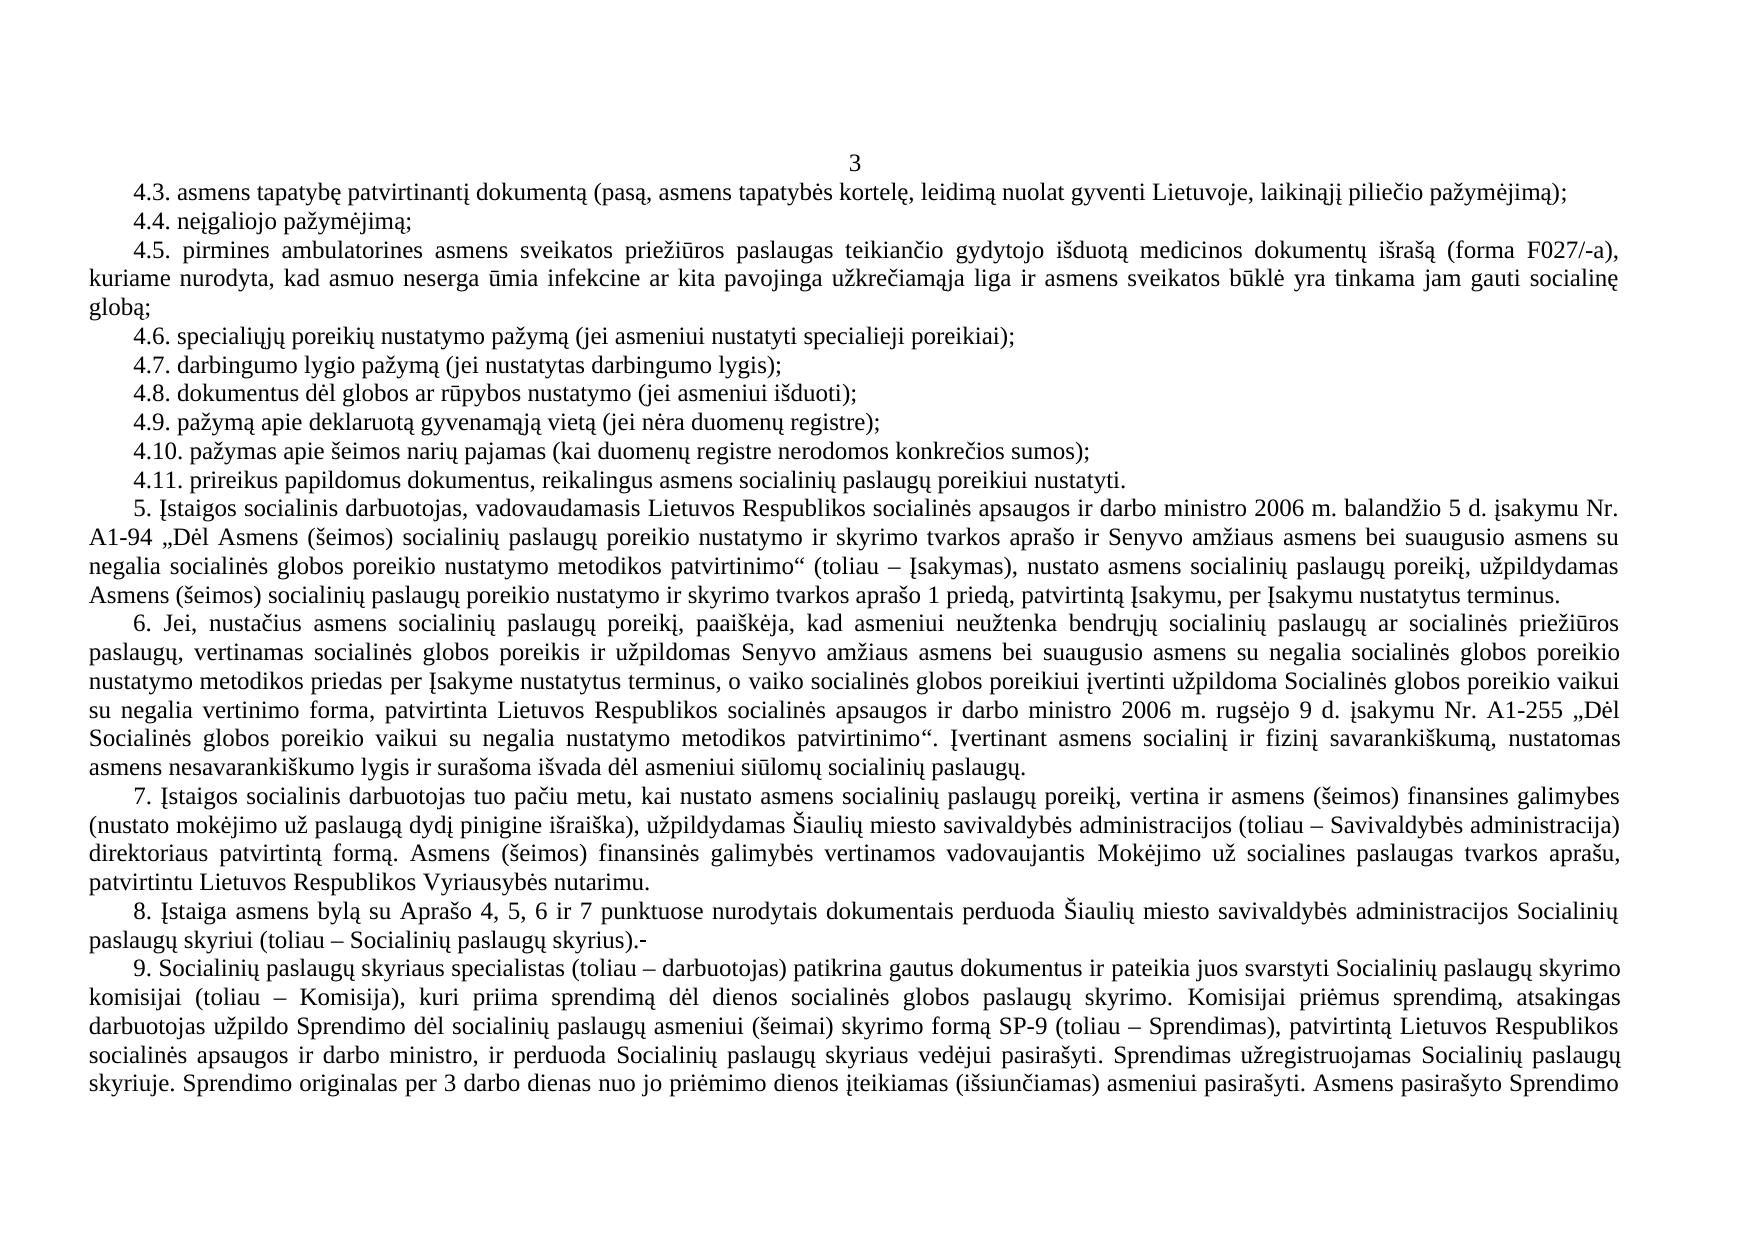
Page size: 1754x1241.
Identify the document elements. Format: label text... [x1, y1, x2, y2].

text 4.10. pažymas apie šeimos narių pajamas (kai duomenų registre nerodomos konkrečios sumos); [89, 436, 1621, 465]
text 6. Jei, nustačius asmens socialinių paslaugų poreikį, paaiškėja, kad asmeniui neužtenka bendrųjų socialinių paslaugų ar socialinės priežiūros paslaugų, vertinamas socialinės globos poreikis ir užpildomas Senyvo amžiaus asmens bei suaugusio asmens su negalia socialinės globos poreikio nustatymo metodikos priedas per Įsakyme nustatytus terminus, o vaiko socialinės globos poreikiui įvertinti užpildoma Socialinės globos poreikio vaikui su negalia vertinimo forma, patvirtinta Lietuvos Respublikos socialinės apsaugos ir darbo ministro 2006 m. rugsėjo 9 d. įsakymu Nr. A1-255 „Dėl Socialinės globos poreikio vaikui su negalia nustatymo metodikos patvirtinimo“. Įvertinant asmens socialinį ir fizinį savarankiškumą, nustatomas asmens nesavarankiškumo lygis ir surašoma išvada dėl asmeniui siūlomų socialinių paslaugų. [89, 608, 1621, 781]
text 4.9. pažymą apie deklaruotą gyvenamąją vietą (jei nėra duomenų registre); [89, 407, 1621, 436]
text 4.8. dokumentus dėl globos ar rūpybos nustatymo (jei asmeniui išduoti); [89, 378, 1621, 407]
text 4.5. pirmines ambulatorines asmens sveikatos priežiūros paslaugas teikiančio gydytojo išduotą medicinos dokumentų išrašą (forma F027/-a), kuriame nurodyta, kad asmuo neserga ūmia infekcine ar kita pavojinga užkrečiamąja liga ir asmens sveikatos būklė yra tinkama jam gauti socialinę globą; [89, 235, 1621, 321]
text 5. Įstaigos socialinis darbuotojas, vadovaudamasis Lietuvos Respublikos socialinės apsaugos ir darbo ministro 2006 m. balandžio 5 d. įsakymu Nr. A1-94 „Dėl Asmens (šeimos) socialinių paslaugų poreikio nustatymo ir skyrimo tvarkos aprašo ir Senyvo amžiaus asmens bei suaugusio asmens su negalia socialinės globos poreikio nustatymo metodikos patvirtinimo“ (toliau – Įsakymas), nustato asmens socialinių paslaugų poreikį, užpildydamas Asmens (šeimos) socialinių paslaugų poreikio nustatymo ir skyrimo tvarkos aprašo 1 priedą, patvirtintą Įsakymu, per Įsakymu nustatytus terminus. [89, 493, 1621, 608]
text 8. Įstaiga asmens bylą su Aprašo 4, 5, 6 ir 7 punktuose nurodytais dokumentais perduoda Šiaulių miesto savivaldybės administracijos Socialinių paslaugų skyriui (toliau – Socialinių paslaugų skyrius). [89, 896, 1621, 953]
text 7. Įstaigos socialinis darbuotojas tuo pačiu metu, kai nustato asmens socialinių paslaugų poreikį, vertina ir asmens (šeimos) finansines galimybes (nustato mokėjimo už paslaugą dydį pinigine išraiška), užpildydamas Šiaulių miesto savivaldybės administracijos (toliau – Savivaldybės administracija) direktoriaus patvirtintą formą. Asmens (šeimos) finansinės galimybės vertinamos vadovaujantis mokėjimo už socialines paslaugas tvarkos aprašu, patvirtintu Lietuvos Respublikos Vyriausybės nutarimu. [89, 781, 1621, 896]
text 4.3. asmens tapatybę patvirtinantį dokumentą (pasą, asmens tapatybės kortelę, leidimą nuolat gyventi Lietuvoje, laikinąjį piliečio pažymėjimą); [89, 177, 1621, 206]
text 4.11. prireikus papildomus dokumentus, reikalingus asmens socialinių paslaugų poreikiui nustatyti. [89, 465, 1621, 493]
text 4.4. neįgaliojo pažymėjimą; [89, 206, 1621, 235]
text 9. Socialinių paslaugų skyriaus specialistas (toliau – darbuotojas) patikrina gautus dokumentus ir pateikia juos svarstyti Socialinių paslaugų skyrimo komisijai (toliau – Komisija), kuri priima sprendimą dėl dienos socialinės globos paslaugų skyrimo. Komisijai priėmus sprendimą, atsakingas darbuotojas užpildo Sprendimo dėl socialinių paslaugų asmeniui (šeimai) skyrimo formą SP-9 (toliau – Sprendimas), patvirtintą Lietuvos Respublikos socialinės apsaugos ir darbo ministro, ir perduoda Socialinių paslaugų skyriaus vedėjui pasirašyti. Sprendimas užregistruojamas Socialinių paslaugų skyriuje. Sprendimo originalas per 3 darbo dienas nuo jo priėmimo dienos įteikiamas (išsiunčiamas) asmeniui pasirašyti. Asmens pasirašyto Sprendimo [89, 953, 1621, 1097]
text 4.6. specialiųjų poreikių nustatymo pažymą (jei asmeniui nustatyti specialieji poreikiai); [89, 321, 1621, 350]
text 4.7. darbingumo lygio pažymą (jei nustatytas darbingumo lygis); [89, 350, 1621, 378]
